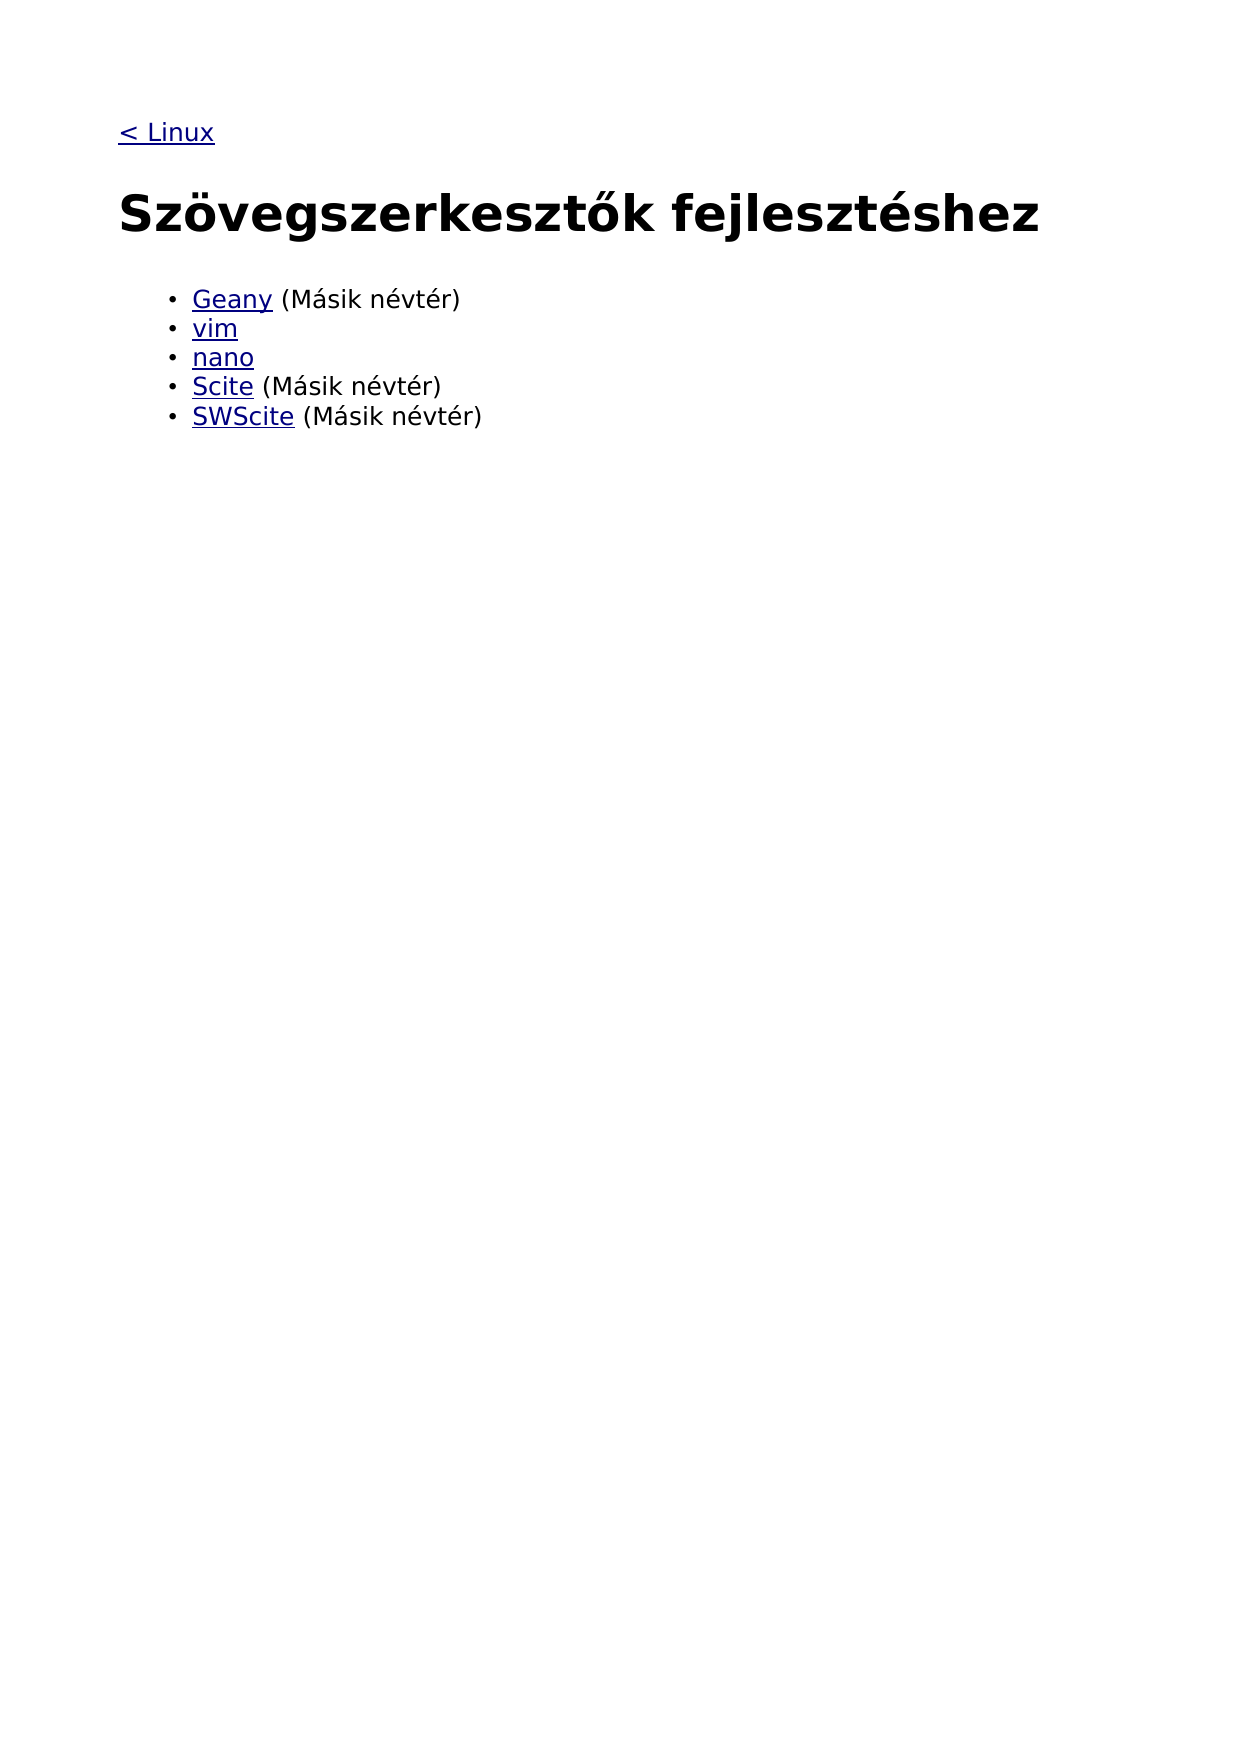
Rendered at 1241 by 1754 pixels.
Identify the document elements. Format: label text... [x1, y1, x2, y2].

list Scite (Másik névtér) [177, 372, 1122, 402]
list nano [177, 343, 1122, 372]
text < Linux [118, 118, 1122, 147]
list SWScite (Másik névtér) [177, 402, 1122, 431]
list vim [177, 314, 1122, 343]
subtitle Szövegszerkesztők fejlesztéshez [118, 185, 1122, 243]
list Geany (Másik névtér) [177, 285, 1122, 314]
